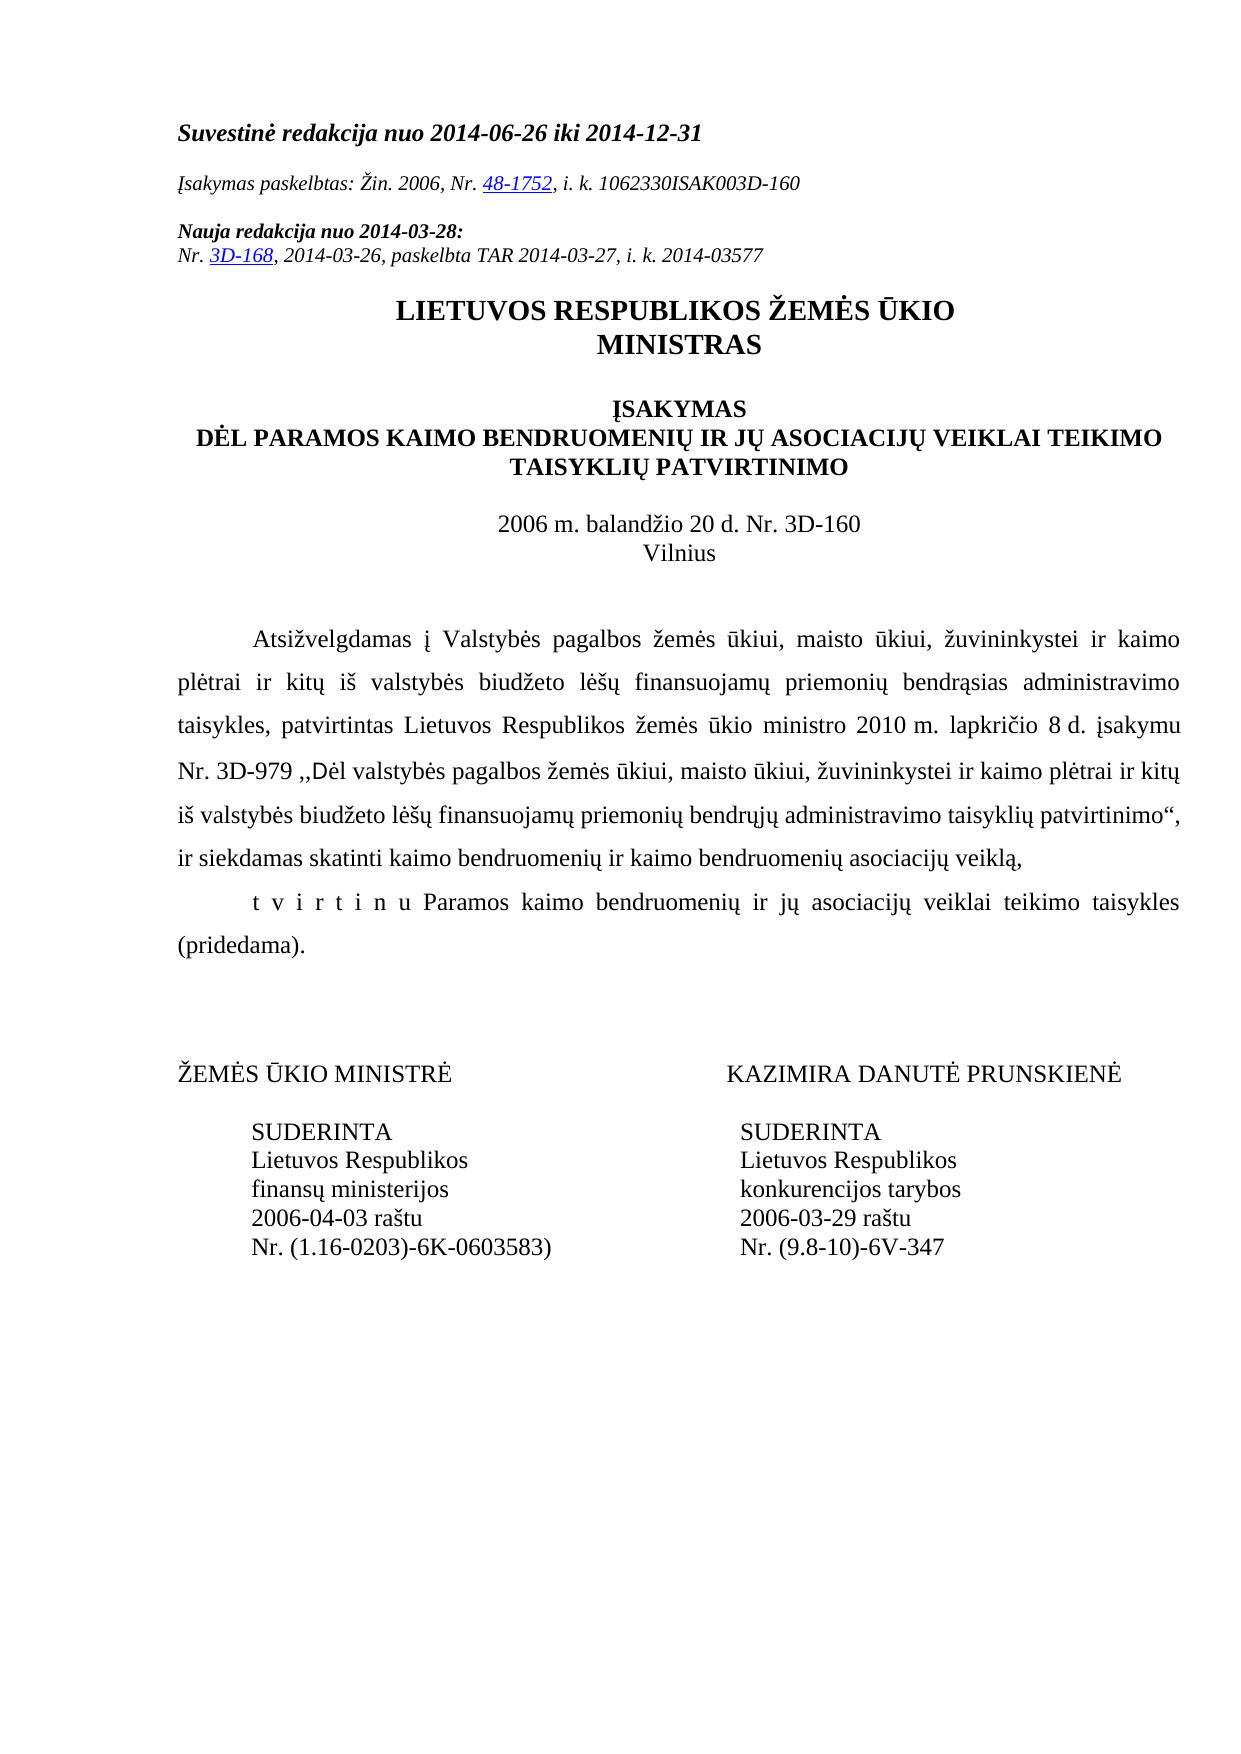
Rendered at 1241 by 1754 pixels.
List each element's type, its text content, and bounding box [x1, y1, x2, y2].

text ŽEMĖS ŪKIO MINISTRĖ KAZIMIRA DANUTĖ PRUNSKIENĖ [177, 1059, 1181, 1088]
text Atsižvelgdamas į Valstybės pagalbos žemės ūkiui, maisto ūkiui, žuvininkystei ir kaimo plėtrai ir kitų iš valstybės biudžeto lėšų finansuojamų priemonių bendrąsias administravimo taisykles, patvirtintas Lietuvos Respublikos žemės ūkio ministro 2010 m. lapkričio 8 d. įsakymu Nr. 3D-979 ,,Dėl valstybės pagalbos žemės ūkiui, maisto ūkiui, žuvininkystei ir kaimo plėtrai ir kitų iš valstybės biudžeto lėšų finansuojamų priemonių bendrųjų administravimo taisyklių patvirtinimo“, ir siekdamas skatinti kaimo bendruomenių ir kaimo bendruomenių asociacijų veiklą, [177, 624, 1181, 872]
text 2006-04-03 raštu 2006-03-29 raštu [177, 1203, 1181, 1232]
text Nauja redakcija nuo 2014-03-28: [177, 219, 1181, 243]
text Nr. (1.16-0203)-6K-0603583) Nr. (9.8-10)-6V-347 [177, 1232, 1181, 1260]
text LIETUVOS RESPUBLIKOS ŽEMĖS ŪKIO [177, 293, 1181, 327]
text ĮSAKYMAS [177, 394, 1181, 423]
text Suvestinė redakcija nuo 2014-06-26 iki 2014-12-31 [177, 118, 1181, 147]
text t v i r t i n u Paramos kaimo bendruomenių ir jų asociacijų veiklai teikimo taisykles (pridedama). [177, 887, 1181, 958]
text Vilnius [177, 538, 1181, 567]
text Nr. 3D-168, 2014-03-26, paskelbta TAR 2014-03-27, i. k. 2014-03577 [177, 243, 1181, 267]
text 2006 m. balandžio 20 d. Nr. 3D-160 [177, 509, 1181, 538]
text MINISTRAS [177, 327, 1181, 361]
text Įsakymas paskelbtas: Žin. 2006, Nr. 48-1752, i. k. 1062330ISAK003D-160 [177, 171, 1181, 195]
text SUDERINTA SUDERINTA [177, 1117, 1181, 1145]
text finansų ministerijos konkurencijos tarybos [177, 1174, 1181, 1203]
text DĖL PARAMOS KAIMO BENDRUOMENIŲ ir JŲ ASOCIACIJŲ VEIKLAI TEIKIMO TAISYKLIŲ PATVIRTINIMO [177, 423, 1181, 480]
text Lietuvos Respublikos Lietuvos Respublikos [177, 1145, 1181, 1174]
